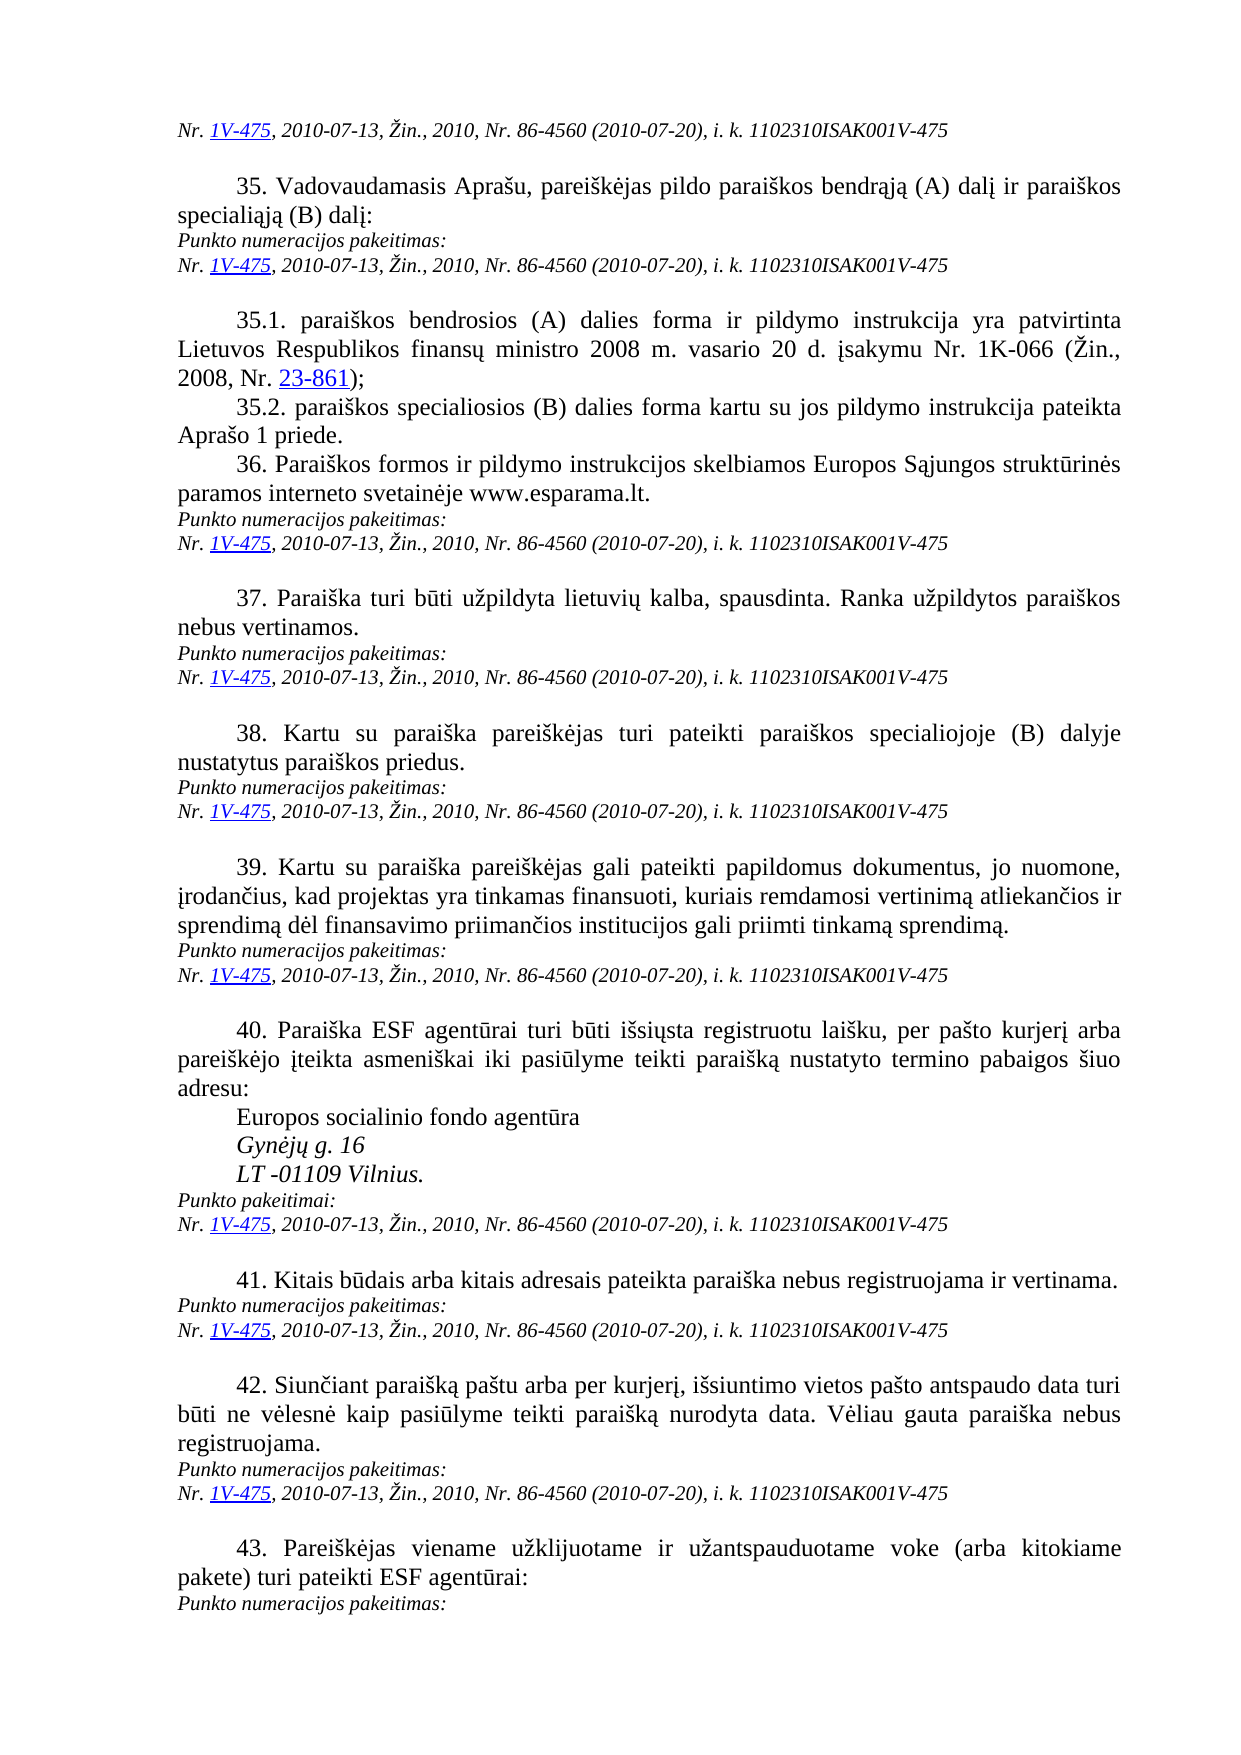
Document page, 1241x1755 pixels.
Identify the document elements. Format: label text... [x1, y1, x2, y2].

text Nr. 1V-475, 2010-07-13, Žin., 2010, Nr. 86-4560 (2010-07-20), i. k. 1102310ISAK001V-475 [177, 118, 1122, 142]
text 39. Kartu su paraiška pareiškėjas gali pateikti papildomus dokumentus, jo nuomone, įrodančius, kad projektas yra tinkamas finansuoti, kuriais remdamosi vertinimą atliekančios ir sprendimą dėl finansavimo priimančios institucijos gali priimti tinkamą sprendimą. [177, 852, 1122, 938]
text Gynėjų g. 16 [177, 1130, 1122, 1159]
text Punkto numeracijos pakeitimas: [177, 641, 1122, 665]
text Punkto pakeitimai: [177, 1188, 1122, 1212]
text Nr. 1V-475, 2010-07-13, Žin., 2010, Nr. 86-4560 (2010-07-20), i. k. 1102310ISAK001V-475 [177, 1317, 1122, 1342]
text Punkto numeracijos pakeitimas: [177, 938, 1122, 962]
text Nr. 1V-475, 2010-07-13, Žin., 2010, Nr. 86-4560 (2010-07-20), i. k. 1102310ISAK001V-475 [177, 252, 1122, 277]
text Nr. 1V-475, 2010-07-13, Žin., 2010, Nr. 86-4560 (2010-07-20), i. k. 1102310ISAK001V-475 [177, 799, 1122, 823]
text Punkto numeracijos pakeitimas: [177, 1293, 1122, 1317]
text Punkto numeracijos pakeitimas: [177, 507, 1122, 531]
text LT -01109 Vilnius. [177, 1159, 1122, 1188]
text 38. Kartu su paraiška pareiškėjas turi pateikti paraiškos specialiojoje (B) dalyje nustatytus paraiškos priedus. [177, 718, 1122, 775]
text Punkto numeracijos pakeitimas: [177, 775, 1122, 799]
text Nr. 1V-475, 2010-07-13, Žin., 2010, Nr. 86-4560 (2010-07-20), i. k. 1102310ISAK001V-475 [177, 1212, 1122, 1236]
text 35.1. paraiškos bendrosios (A) dalies forma ir pildymo instrukcija yra patvirtinta Lietuvos Respublikos finansų ministro 2008 m. vasario 20 d. įsakymu Nr. 1K-066 (Žin., 2008, Nr. 23-861); [177, 305, 1122, 392]
text 42. Siunčiant paraišką paštu arba per kurjerį, išsiuntimo vietos pašto antspaudo data turi būti ne vėlesnė kaip pasiūlyme teikti paraišką nurodyta data. Vėliau gauta paraiška nebus registruojama. [177, 1370, 1122, 1457]
text Nr. 1V-475, 2010-07-13, Žin., 2010, Nr. 86-4560 (2010-07-20), i. k. 1102310ISAK001V-475 [177, 531, 1122, 555]
text 35.2. paraiškos specialiosios (B) dalies forma kartu su jos pildymo instrukcija pateikta Aprašo 1 priede. [177, 392, 1122, 449]
text Nr. 1V-475, 2010-07-13, Žin., 2010, Nr. 86-4560 (2010-07-20), i. k. 1102310ISAK001V-475 [177, 665, 1122, 689]
text 43. Pareiškėjas viename užklijuotame ir užantspauduotame voke (arba kitokiame pakete) turi pateikti ESF agentūrai: [177, 1533, 1122, 1591]
text Punkto numeracijos pakeitimas: [177, 1591, 1122, 1615]
text Nr. 1V-475, 2010-07-13, Žin., 2010, Nr. 86-4560 (2010-07-20), i. k. 1102310ISAK001V-475 [177, 962, 1122, 987]
text 36. Paraiškos formos ir pildymo instrukcijos skelbiamos Europos Sąjungos struktūrinės paramos interneto svetainėje www.esparama.lt. [177, 449, 1122, 507]
text Europos socialinio fondo agentūra [177, 1102, 1122, 1130]
text Nr. 1V-475, 2010-07-13, Žin., 2010, Nr. 86-4560 (2010-07-20), i. k. 1102310ISAK001V-475 [177, 1481, 1122, 1505]
text 35. Vadovaudamasis Aprašu, pareiškėjas pildo paraiškos bendrąją (A) dalį ir paraiškos specialiąją (B) dalį: [177, 171, 1122, 228]
text Punkto numeracijos pakeitimas: [177, 1457, 1122, 1481]
text 37. Paraiška turi būti užpildyta lietuvių kalba, spausdinta. Ranka užpildytos paraiškos nebus vertinamos. [177, 583, 1122, 641]
text Punkto numeracijos pakeitimas: [177, 228, 1122, 252]
text 41. Kitais būdais arba kitais adresais pateikta paraiška nebus registruojama ir vertinama. [177, 1265, 1122, 1293]
text 40. Paraiška ESF agentūrai turi būti išsiųsta registruotu laišku, per pašto kurjerį arba pareiškėjo įteikta asmeniškai iki pasiūlyme teikti paraišką nustatyto termino pabaigos šiuo adresu: [177, 1015, 1122, 1102]
